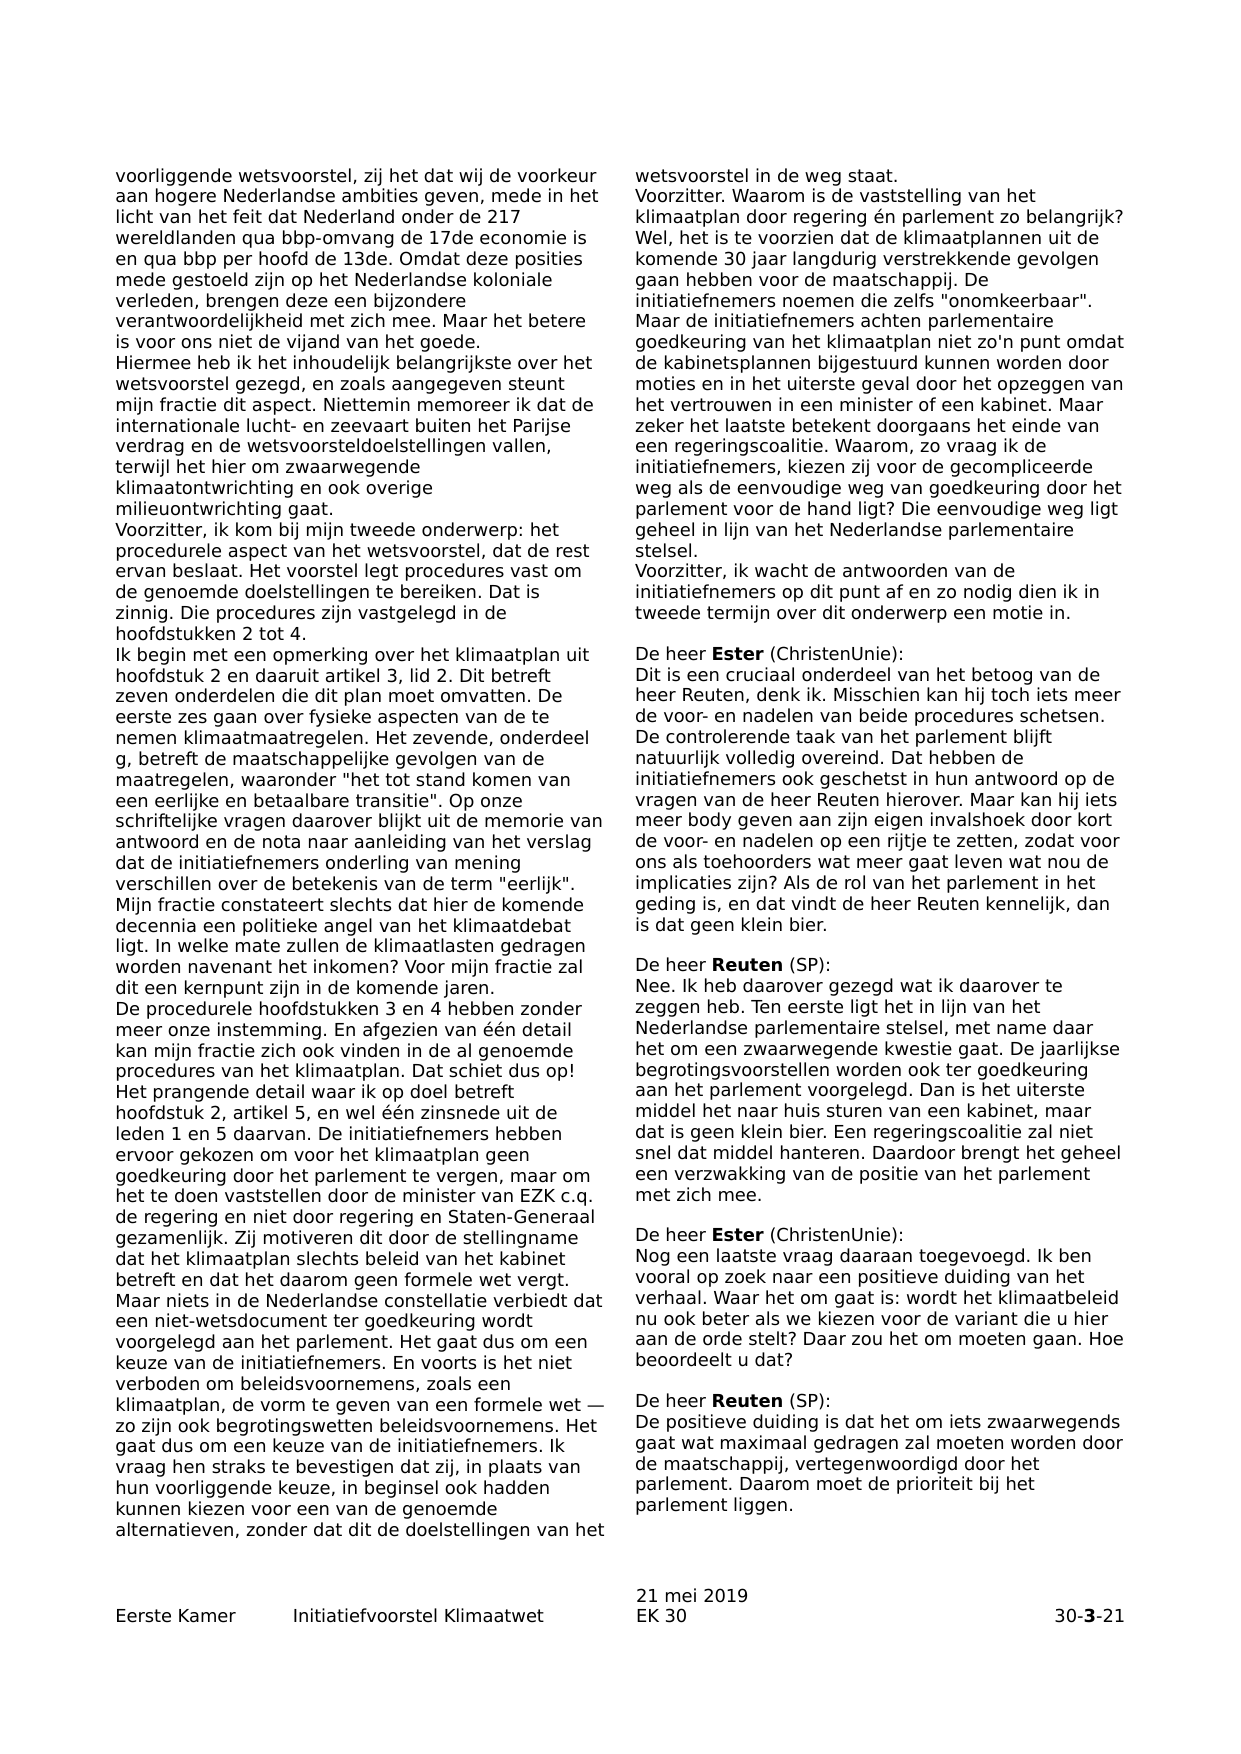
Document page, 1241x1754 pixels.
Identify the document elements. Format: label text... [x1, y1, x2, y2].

text De heer Ester (ChristenUnie): [635, 644, 1125, 664]
text De heer Reuten (SP): [635, 1391, 1125, 1412]
text Voorzitter, ik kom bij mijn tweede onderwerp: het procedurele aspect van het wetsvoorstel, dat de rest ervan beslaat. Het voorstel legt procedures vast om de genoemde doelstellingen te bereiken. Dat is zinnig. Die procedures zijn vastgelegd in de hoofdstukken 2 tot 4. [115, 519, 605, 644]
text Nog een laatste vraag daaraan toegevoegd. Ik ben vooral op zoek naar een positieve duiding van het verhaal. Waar het om gaat is: wordt het klimaatbeleid nu ook beter als we kiezen voor de variant die u hier aan de orde stelt? Daar zou het om moeten gaan. Hoe beoordeelt u dat? [635, 1246, 1125, 1371]
text Voorzitter. Waarom is de vaststelling van het klimaatplan door regering én parlement zo belangrijk? Wel, het is te voorzien dat de klimaatplannen uit de komende 30 jaar langdurig verstrekkende gevolgen gaan hebben voor de maatschappij. De initiatiefnemers noemen die zelfs "onomkeerbaar". Maar de initiatiefnemers achten parlementaire goedkeuring van het klimaatplan niet zo'n punt omdat de kabinetsplannen bijgestuurd kunnen worden door moties en in het uiterste geval door het opzeggen van het vertrouwen in een minister of een kabinet. Maar zeker het laatste betekent doorgaans het einde van een regeringscoalitie. Waarom, zo vraag ik de initiatiefnemers, kiezen zij voor de gecompliceerde weg als de eenvoudige weg van goedkeuring door het parlement voor de hand ligt? Die eenvoudige weg ligt geheel in lijn van het Nederlandse parlementaire stelsel. [635, 186, 1125, 561]
text wetsvoorstel in de weg staat. [635, 165, 1125, 186]
text De heer Ester (ChristenUnie): [635, 1225, 1125, 1246]
text Dit is een cruciaal onderdeel van het betoog van de heer Reuten, denk ik. Misschien kan hij toch iets meer de voor- en nadelen van beide procedures schetsen. De controlerende taak van het parlement blijft natuurlijk volledig overeind. Dat hebben de initiatiefnemers ook geschetst in hun antwoord op de vragen van de heer Reuten hierover. Maar kan hij iets meer body geven aan zijn eigen invalshoek door kort de voor- en nadelen op een rijtje te zetten, zodat voor ons als toehoorders wat meer gaat leven wat nou de implicaties zijn? Als de rol van het parlement in het geding is, en dat vindt de heer Reuten kennelijk, dan is dat geen klein bier. [635, 664, 1125, 935]
text voorliggende wetsvoorstel, zij het dat wij de voorkeur aan hogere Nederlandse ambities geven, mede in het licht van het feit dat Nederland onder de 217 wereldlanden qua bbp-omvang de 17de economie is en qua bbp per hoofd de 13de. Omdat deze posities mede gestoeld zijn op het Nederlandse koloniale verleden, brengen deze een bijzondere verantwoordelijkheid met zich mee. Maar het betere is voor ons niet de vijand van het goede. [115, 165, 605, 353]
text Ik begin met een opmerking over het klimaatplan uit hoofdstuk 2 en daaruit artikel 3, lid 2. Dit betreft zeven onderdelen die dit plan moet omvatten. De eerste zes gaan over fysieke aspecten van de te nemen klimaatmaatregelen. Het zevende, onderdeel g, betreft de maatschappelijke gevolgen van de maatregelen, waaronder "het tot stand komen van een eerlijke en betaalbare transitie". Op onze schriftelijke vragen daarover blijkt uit de memorie van antwoord en de nota naar aanleiding van het verslag dat de initiatiefnemers onderling van mening verschillen over de betekenis van de term "eerlijk". Mijn fractie constateert slechts dat hier de komende decennia een politieke angel van het klimaatdebat ligt. In welke mate zullen de klimaatlasten gedragen worden navenant het inkomen? Voor mijn fractie zal dit een kernpunt zijn in de komende jaren. [115, 644, 605, 999]
text Het prangende detail waar ik op doel betreft hoofdstuk 2, artikel 5, en wel één zinsnede uit de leden 1 en 5 daarvan. De initiatiefnemers hebben ervoor gekozen om voor het klimaatplan geen goedkeuring door het parlement te vergen, maar om het te doen vaststellen door de minister van EZK c.q. de regering en niet door regering en Staten-Generaal gezamenlijk. Zij motiveren dit door de stellingname dat het klimaatplan slechts beleid van het kabinet betreft en dat het daarom geen formele wet vergt. Maar niets in de Nederlandse constellatie verbiedt dat een niet-wetsdocument ter goedkeuring wordt voorgelegd aan het parlement. Het gaat dus om een keuze van de initiatiefnemers. En voorts is het niet verboden om beleidsvoornemens, zoals een klimaatplan, de vorm te geven van een formele wet — zo zijn ook begrotingswetten beleidsvoornemens. Het gaat dus om een keuze van de initiatiefnemers. Ik vraag hen straks te bevestigen dat zij, in plaats van hun voorliggende keuze, in beginsel ook hadden kunnen kiezen voor een van de genoemde alternatieven, zonder dat dit de doelstellingen van het [115, 1082, 605, 1540]
text De heer Reuten (SP): [635, 955, 1125, 976]
text Hiermee heb ik het inhoudelijk belangrijkste over het wetsvoorstel gezegd, en zoals aangegeven steunt mijn fractie dit aspect. Niettemin memoreer ik dat de internationale lucht- en zeevaart buiten het Parijse verdrag en de wetsvoorsteldoelstellingen vallen, terwijl het hier om zwaarwegende klimaatontwrichting en ook overige milieuontwrichting gaat. [115, 353, 605, 519]
text De procedurele hoofdstukken 3 en 4 hebben zonder meer onze instemming. En afgezien van één detail kan mijn fractie zich ook vinden in de al genoemde procedures van het klimaatplan. Dat schiet dus op! [115, 999, 605, 1082]
text Voorzitter, ik wacht de antwoorden van de initiatiefnemers op dit punt af en zo nodig dien ik in tweede termijn over dit onderwerp een motie in. [635, 561, 1125, 624]
text Nee. Ik heb daarover gezegd wat ik daarover te zeggen heb. Ten eerste ligt het in lijn van het Nederlandse parlementaire stelsel, met name daar het om een zwaarwegende kwestie gaat. De jaarlijkse begrotingsvoorstellen worden ook ter goedkeuring aan het parlement voorgelegd. Dan is het uiterste middel het naar huis sturen van een kabinet, maar dat is geen klein bier. Een regeringscoalitie zal niet snel dat middel hanteren. Daardoor brengt het geheel een verzwakking van de positie van het parlement met zich mee. [635, 976, 1125, 1205]
text De positieve duiding is dat het om iets zwaarwegends gaat wat maximaal gedragen zal moeten worden door de maatschappij, vertegenwoordigd door het parlement. Daarom moet de prioriteit bij het parlement liggen. [635, 1412, 1125, 1516]
